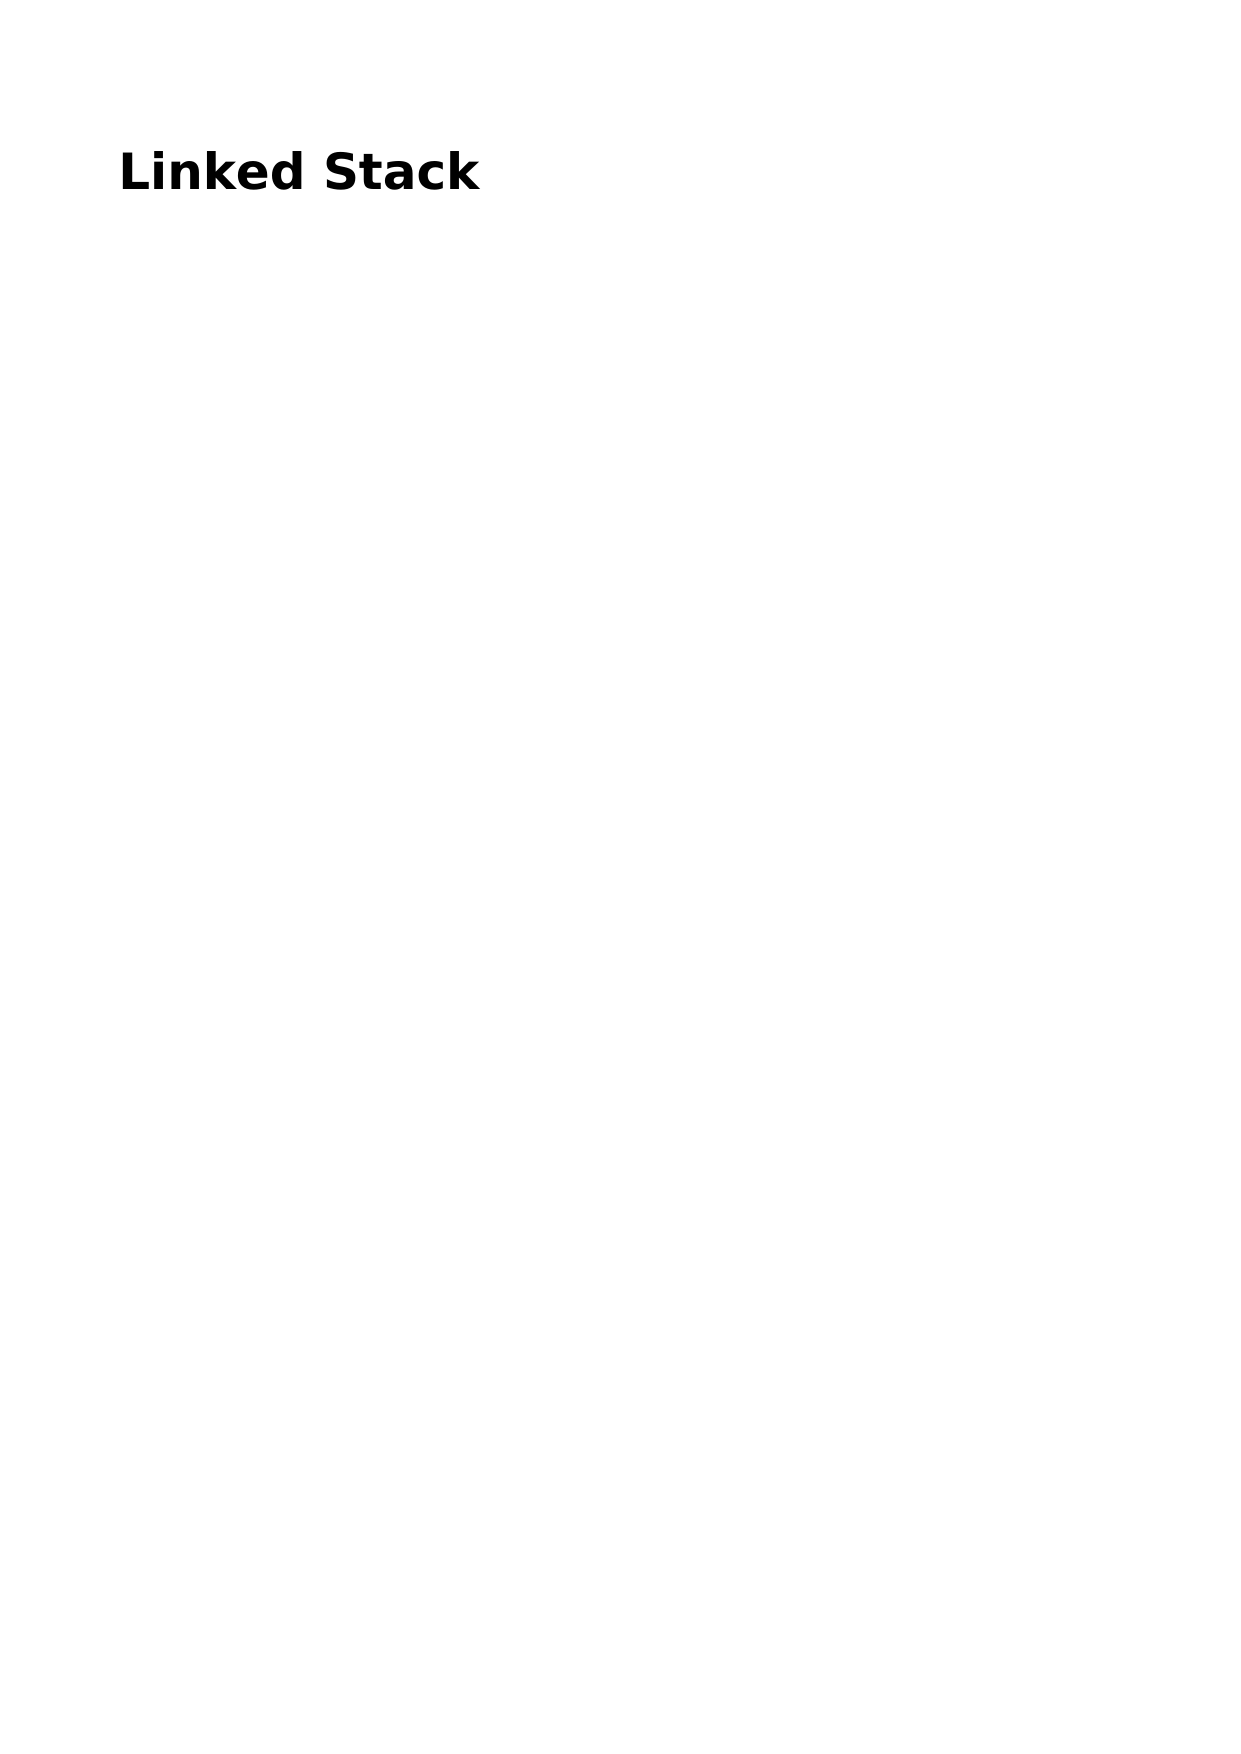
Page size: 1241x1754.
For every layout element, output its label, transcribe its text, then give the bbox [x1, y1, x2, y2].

subtitle Linked Stack [118, 143, 1122, 201]
